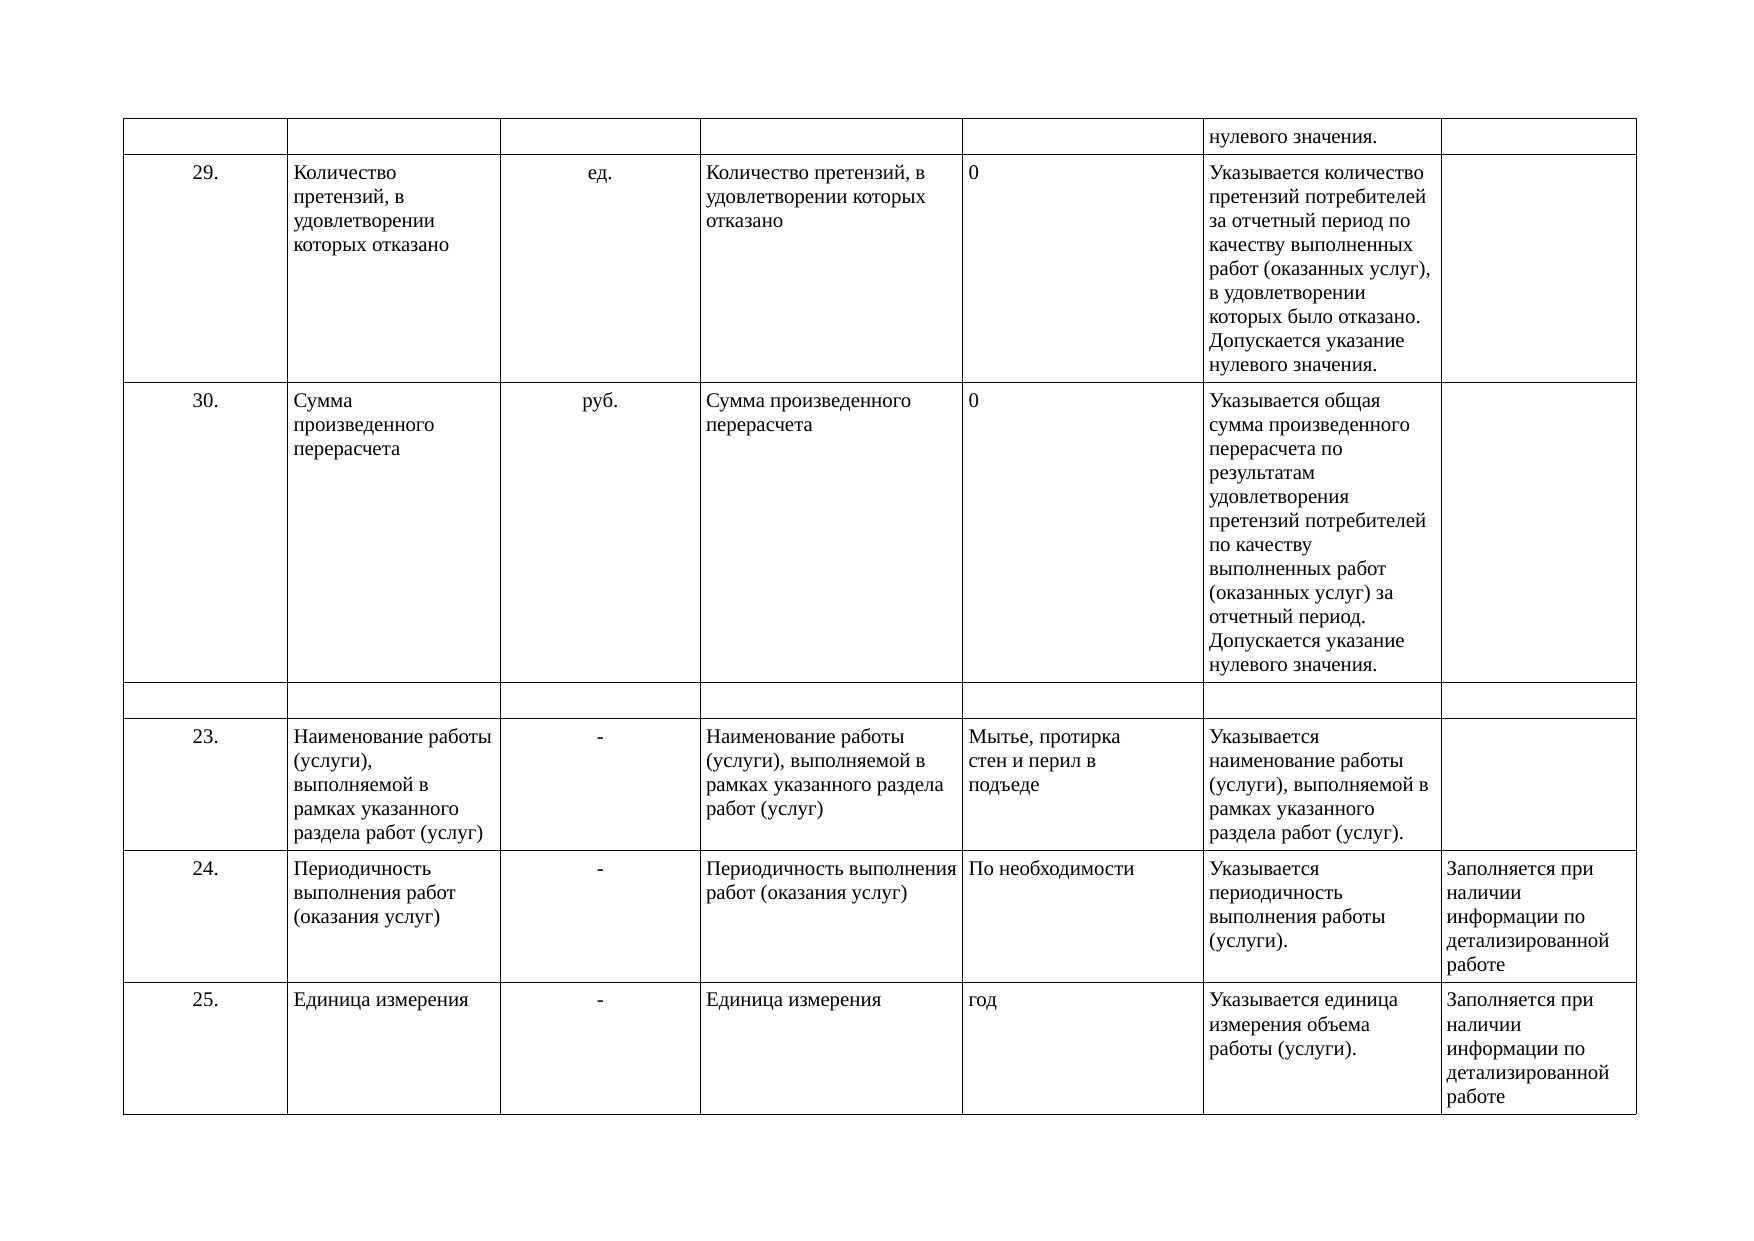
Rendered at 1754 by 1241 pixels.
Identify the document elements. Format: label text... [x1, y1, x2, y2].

table_cell [701, 119, 962, 154]
table_cell Указывается общая сумма произведенного перерасчета по результатам удовлетворения претензий потребителей по качеству выполненных работ (оказанных услуг) за отчетный период. Допускается указание нулевого значения. [1204, 383, 1441, 682]
table_cell 23. [124, 719, 287, 850]
table_cell По необходимости [963, 851, 1203, 982]
table_cell ед. [501, 155, 700, 382]
table_cell - [501, 851, 700, 982]
table_cell [1442, 119, 1636, 154]
table_cell Указывается единица измерения объема работы (услуги). [1204, 983, 1441, 1113]
table_cell 0 [963, 155, 1203, 382]
table_cell 30. [124, 383, 287, 682]
table_cell [1204, 683, 1441, 718]
table_cell [963, 683, 1203, 718]
table_cell нулевого значения. [1204, 119, 1441, 154]
table_cell [701, 683, 962, 718]
table_cell - [501, 719, 700, 850]
table_cell год [963, 983, 1203, 1113]
table_cell [288, 119, 500, 154]
table_cell Периодичность выполнения работ (оказания услуг) [701, 851, 962, 982]
table_cell Периодичность выполнения работ (оказания услуг) [288, 851, 500, 982]
table_cell Мытье, протирка стен и перил в подъеде [963, 719, 1203, 850]
table_cell Указывается количество претензий потребителей за отчетный период по качеству выполненных работ (оказанных услуг), в удовлетворении которых было отказано. Допускается указание нулевого значения. [1204, 155, 1441, 382]
table_cell 24. [124, 851, 287, 982]
table_cell Единица измерения [701, 983, 962, 1113]
table_cell Заполняется при наличии информации по детализированной работе [1442, 983, 1636, 1113]
table_cell 25. [124, 983, 287, 1113]
table_cell Наименование работы (услуги), выполняемой в рамках указанного раздела работ (услуг) [701, 719, 962, 850]
table_cell Количество претензий, в удовлетворении которых отказано [701, 155, 962, 382]
table_cell - [501, 983, 700, 1113]
table_cell [288, 683, 500, 718]
table_cell [501, 119, 700, 154]
table_cell [1442, 683, 1636, 718]
table_cell Единица измерения [288, 983, 500, 1113]
table_cell [1442, 383, 1636, 682]
table_cell [124, 119, 287, 154]
table_cell Сумма произведенного перерасчета [288, 383, 500, 682]
table_cell [1442, 155, 1636, 382]
table_cell 0 [963, 383, 1203, 682]
table_cell [1442, 719, 1636, 850]
table_cell 29. [124, 155, 287, 382]
table_cell руб. [501, 383, 700, 682]
table_cell [124, 683, 287, 718]
table_cell Количество претензий, в удовлетворении которых отказано [288, 155, 500, 382]
table_cell Сумма произведенного перерасчета [701, 383, 962, 682]
table_cell Заполняется при наличии информации по детализированной работе [1442, 851, 1636, 982]
table_cell [963, 119, 1203, 154]
table_cell Наименование работы (услуги), выполняемой в рамках указанного раздела работ (услуг) [288, 719, 500, 850]
table_cell Указывается периодичность выполнения работы (услуги). [1204, 851, 1441, 982]
table_cell Указывается наименование работы (услуги), выполняемой в рамках указанного раздела работ (услуг). [1204, 719, 1441, 850]
table_cell [501, 683, 700, 718]
